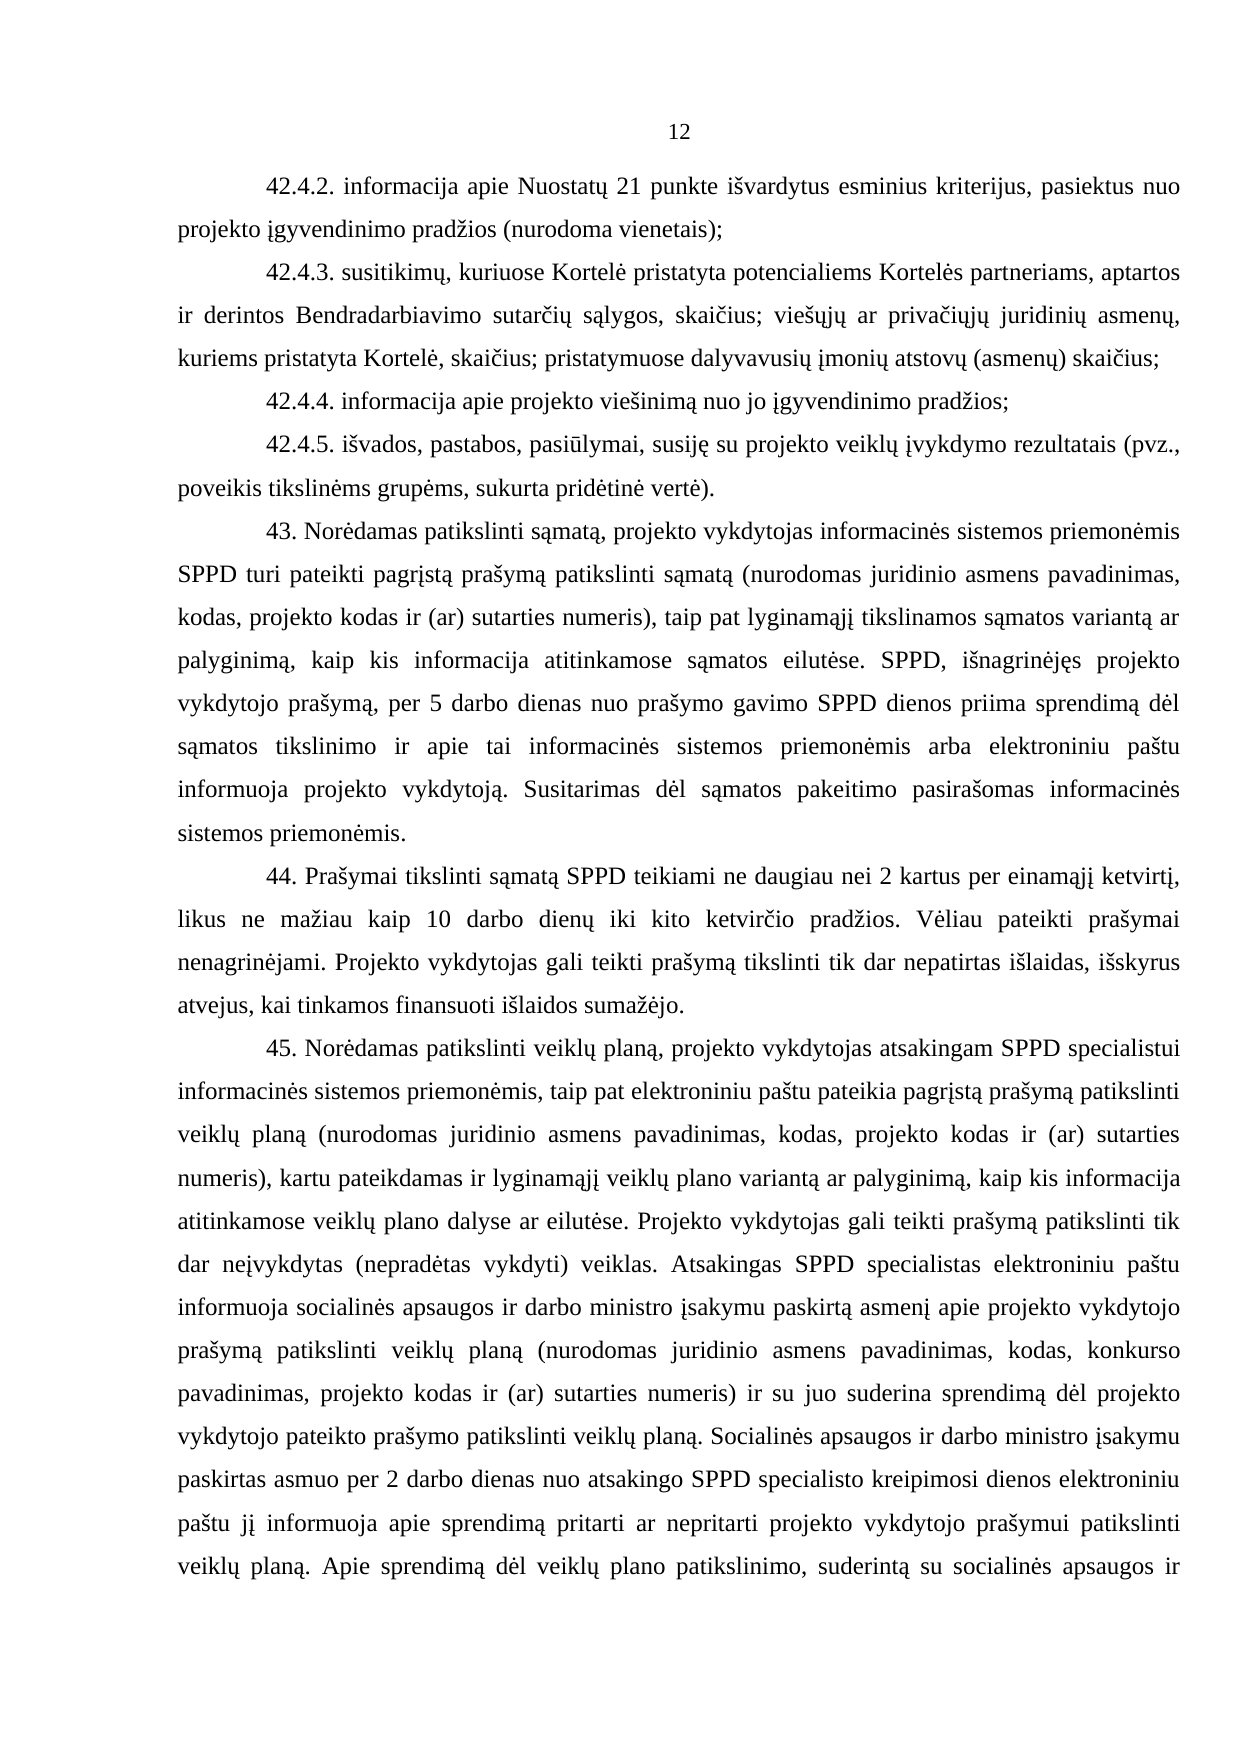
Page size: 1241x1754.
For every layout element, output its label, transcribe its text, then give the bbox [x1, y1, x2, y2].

text 45. Norėdamas patikslinti veiklų planą, projekto vykdytojas atsakingam SPPD specialistui informacinės sistemos priemonėmis, taip pat elektroniniu paštu pateikia pagrįstą prašymą patikslinti veiklų planą (nurodomas juridinio asmens pavadinimas, kodas, projekto kodas ir (ar) sutarties numeris), kartu pateikdamas ir lyginamąjį veiklų plano variantą ar palyginimą, kaip kis informacija atitinkamose veiklų plano dalyse ar eilutėse. Projekto vykdytojas gali teikti prašymą patikslinti tik dar neįvykdytas (nepradėtas vykdyti) veiklas. Atsakingas SPPD specialistas elektroniniu paštu informuoja socialinės apsaugos ir darbo ministro įsakymu paskirtą asmenį apie projekto vykdytojo prašymą patikslinti veiklų planą (nurodomas juridinio asmens pavadinimas, kodas, konkurso pavadinimas, projekto kodas ir (ar) sutarties numeris) ir su juo suderina sprendimą dėl projekto vykdytojo pateikto prašymo patikslinti veiklų planą. Socialinės apsaugos ir darbo ministro įsakymu paskirtas asmuo per 2 darbo dienas nuo atsakingo SPPD specialisto kreipimosi dienos elektroniniu paštu jį informuoja apie sprendimą pritarti ar nepritarti projekto vykdytojo prašymui patikslinti veiklų planą. Apie sprendimą dėl veiklų plano patikslinimo, suderintą su socialinės apsaugos ir [177, 1033, 1181, 1579]
text 42.4.2. informacija apie Nuostatų 21 punkte išvardytus esminius kriterijus, pasiektus nuo projekto įgyvendinimo pradžios (nurodoma vienetais); [177, 171, 1181, 243]
text 42.4.4. informacija apie projekto viešinimą nuo jo įgyvendinimo pradžios; [177, 386, 1181, 415]
text 42.4.5. išvados, pastabos, pasiūlymai, susiję su projekto veiklų įvykdymo rezultatais (pvz., poveikis tikslinėms grupėms, sukurta pridėtinė vertė). [177, 429, 1181, 501]
text 44. Prašymai tikslinti sąmatą SPPD teikiami ne daugiau nei 2 kartus per einamąjį ketvirtį, likus ne mažiau kaip 10 darbo dienų iki kito ketvirčio pradžios. Vėliau pateikti prašymai nenagrinėjami. Projekto vykdytojas gali teikti prašymą tikslinti tik dar nepatirtas išlaidas, išskyrus atvejus, kai tinkamos finansuoti išlaidos sumažėjo. [177, 861, 1181, 1019]
text 42.4.3. susitikimų, kuriuose Kortelė pristatyta potencialiems Kortelės partneriams, aptartos ir derintos Bendradarbiavimo sutarčių sąlygos, skaičius; viešųjų ar privačiųjų juridinių asmenų, kuriems pristatyta Kortelė, skaičius; pristatymuose dalyvavusių įmonių atstovų (asmenų) skaičius; [177, 257, 1181, 372]
text 43. Norėdamas patikslinti sąmatą, projekto vykdytojas informacinės sistemos priemonėmis SPPD turi pateikti pagrįstą prašymą patikslinti sąmatą (nurodomas juridinio asmens pavadinimas, kodas, projekto kodas ir (ar) sutarties numeris), taip pat lyginamąjį tikslinamos sąmatos variantą ar palyginimą, kaip kis informacija atitinkamose sąmatos eilutėse. SPPD, išnagrinėjęs projekto vykdytojo prašymą, per 5 darbo dienas nuo prašymo gavimo SPPD dienos priima sprendimą dėl sąmatos tikslinimo ir apie tai informacinės sistemos priemonėmis arba elektroniniu paštu informuoja projekto vykdytoją. Susitarimas dėl sąmatos pakeitimo pasirašomas informacinės sistemos priemonėmis. [177, 516, 1181, 846]
